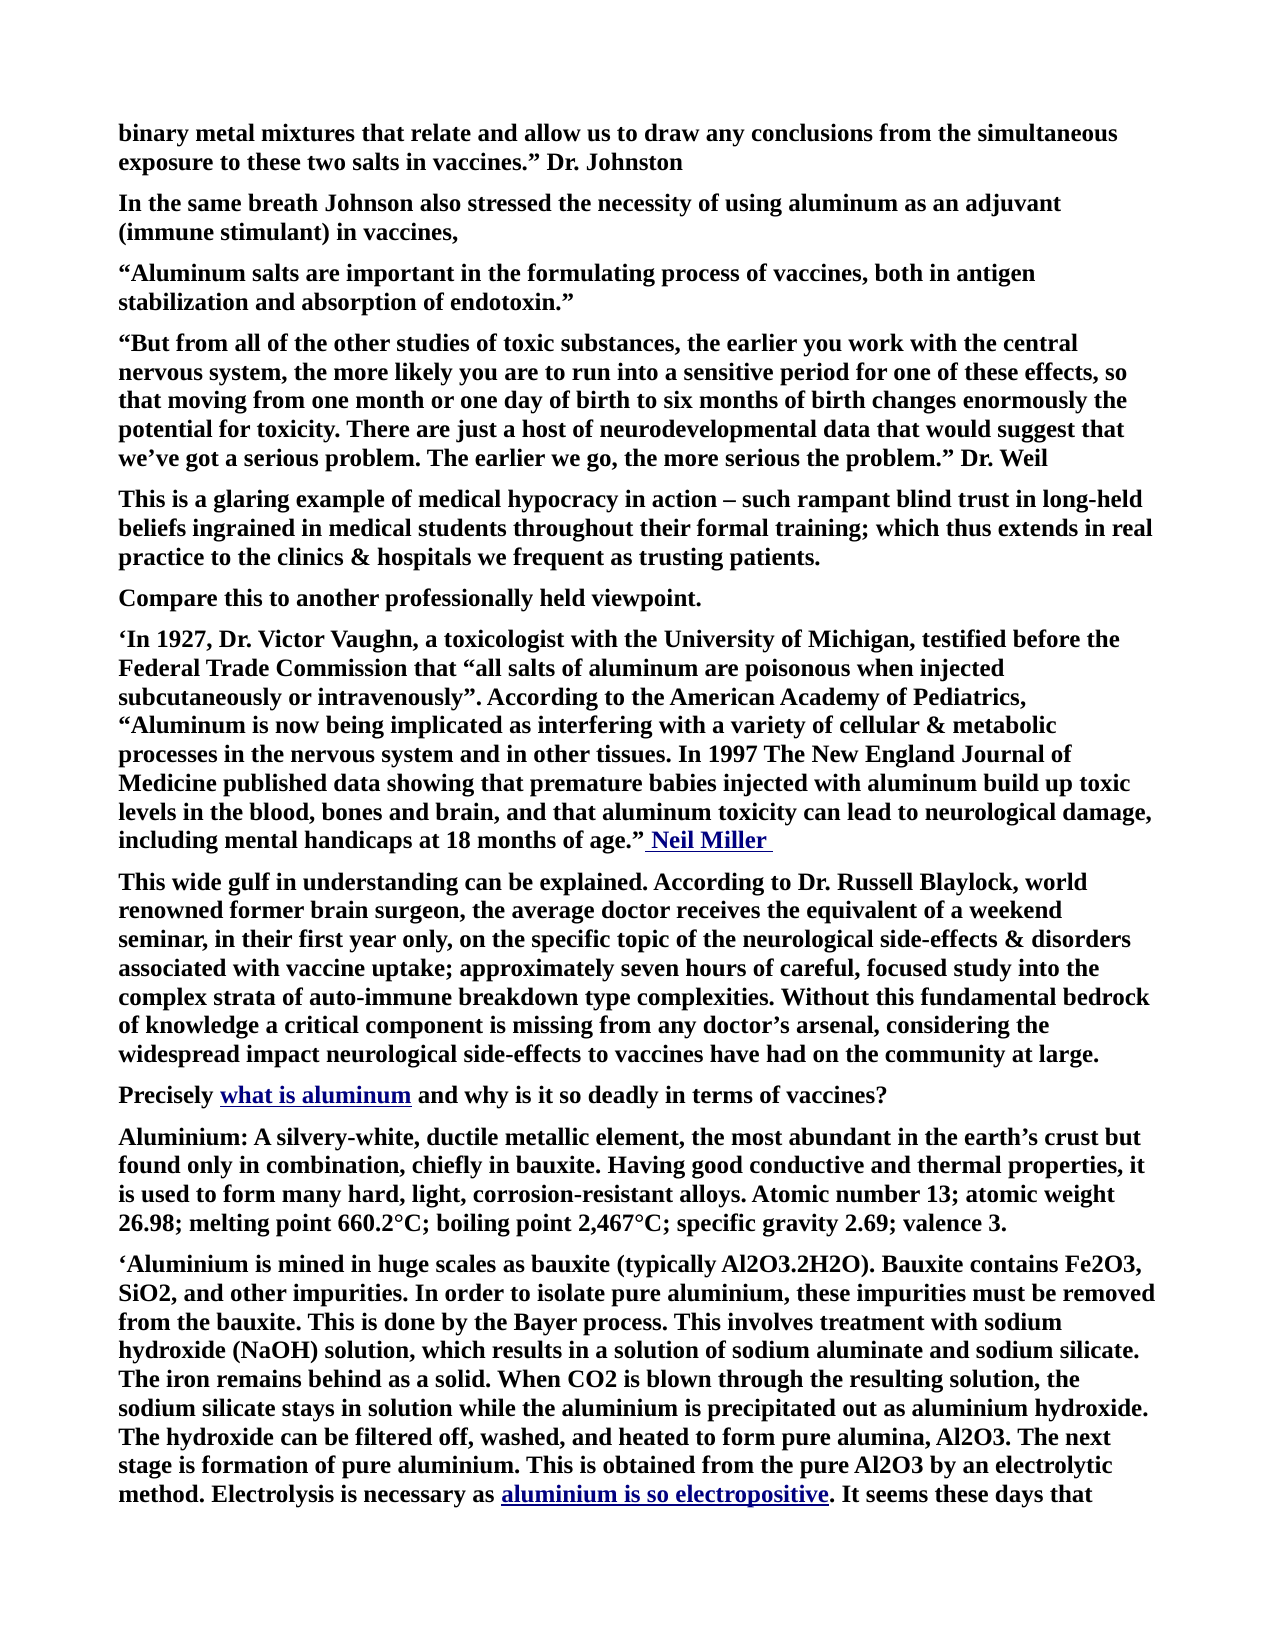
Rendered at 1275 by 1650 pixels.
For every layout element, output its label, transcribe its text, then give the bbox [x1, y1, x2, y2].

text “Aluminum salts are important in the formulating process of vaccines, both in antigen stabilization and absorption of endotoxin.” [118, 258, 1157, 316]
text Precisely what is aluminum and why is it so deadly in terms of vaccines? [118, 1081, 1157, 1109]
text In the same breath Johnson also stressed the necessity of using aluminum as an adjuvant (immune stimulant) in vaccines, [118, 188, 1157, 246]
text Aluminium: A silvery-white, ductile metallic element, the most abundant in the earth’s crust but found only in combination, chiefly in bauxite. Having good conductive and thermal properties, it is used to form many hard, light, corrosion-resistant alloys. Atomic number 13; atomic weight 26.98; melting point 660.2°C; boiling point 2,467°C; specific gravity 2.69; valence 3. [118, 1122, 1157, 1237]
text “But from all of the other studies of toxic substances, the earlier you work with the central nervous system, the more likely you are to run into a sensitive period for one of these effects, so that moving from one month or one day of birth to six months of birth changes enormously the potential for toxicity. There are just a host of neurodevelopmental data that would suggest that we’ve got a serious problem. The earlier we go, the more serious the problem.” Dr. Weil [118, 328, 1157, 472]
text This wide gulf in understanding can be explained. According to Dr. Russell Blaylock, world renowned former brain surgeon, the average doctor receives the equivalent of a weekend seminar, in their first year only, on the specific topic of the neurological side-effects & disorders associated with vaccine uptake; approximately seven hours of careful, focused study into the complex strata of auto-immune breakdown type complexities. Without this fundamental bedrock of knowledge a critical component is missing from any doctor’s arsenal, considering the widespread impact neurological side-effects to vaccines have had on the community at large. [118, 867, 1157, 1068]
text Compare this to another professionally held viewpoint. [118, 583, 1157, 612]
text ‘Aluminium is mined in huge scales as bauxite (typically Al2O3.2H2O). Bauxite contains Fe2O3, SiO2, and other impurities. In order to isolate pure aluminium, these impurities must be removed from the bauxite. This is done by the Bayer process. This involves treatment with sodium hydroxide (NaOH) solution, which results in a solution of sodium aluminate and sodium silicate. The iron remains behind as a solid. When CO2 is blown through the resulting solution, the sodium silicate stays in solution while the aluminium is precipitated out as aluminium hydroxide. The hydroxide can be filtered off, washed, and heated to form pure alumina, Al2O3. The next stage is formation of pure aluminium. This is obtained from the pure Al2O3 by an electrolytic method. Electrolysis is necessary as aluminium is so electropositive. It seems these days that [118, 1249, 1157, 1508]
text This is a glaring example of medical hypocracy in action – such rampant blind trust in long-held beliefs ingrained in medical students throughout their formal training; which thus extends in real practice to the clinics & hospitals we frequent as trusting patients. [118, 484, 1157, 571]
text ‘In 1927, Dr. Victor Vaughn, a toxicologist with the University of Michigan, testified before the Federal Trade Commission that “all salts of aluminum are poisonous when injected subcutaneously or intravenously”. According to the American Academy of Pediatrics, “Aluminum is now being implicated as interfering with a variety of cellular & metabolic processes in the nervous system and in other tissues. In 1997 The New England Journal of Medicine published data showing that premature babies injected with aluminum build up toxic levels in the blood, bones and brain, and that aluminum toxicity can lead to neurological damage, including mental handicaps at 18 months of age.” Neil Miller [118, 624, 1157, 854]
text binary metal mixtures that relate and allow us to draw any conclusions from the simultaneous exposure to these two salts in vaccines.” Dr. Johnston [118, 118, 1157, 176]
